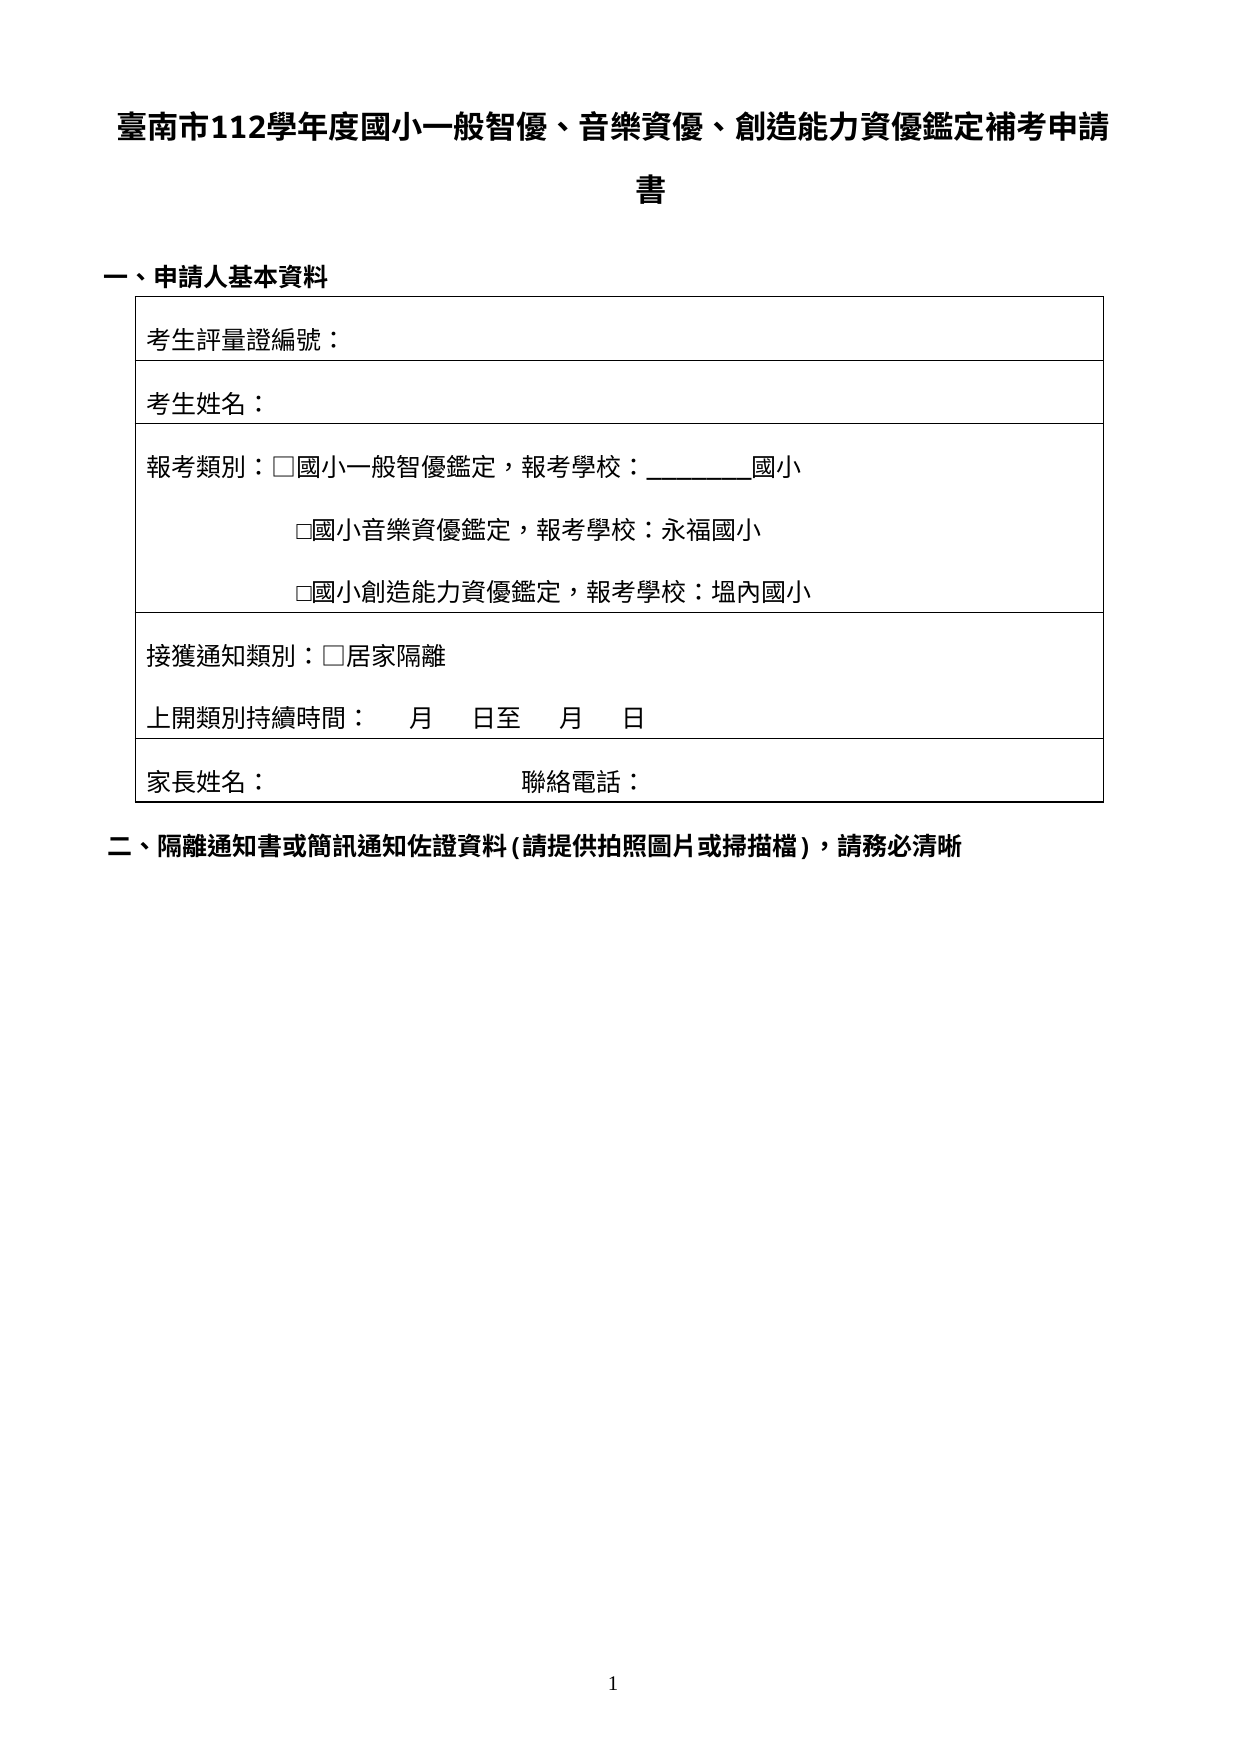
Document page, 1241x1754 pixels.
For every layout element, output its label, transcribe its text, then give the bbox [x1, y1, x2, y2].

table_cell 接獲通知類別：□居家隔離 上開類別持續時間： 月 日至 月 日 [136, 613, 1103, 738]
table_cell 報考類別：□國小一般智優鑑定，報考學校：_______國小 □國小音樂資優鑑定，報考學校：永福國小 □國小創造能力資優鑑定，報考學校：塭內國小 [136, 424, 1103, 612]
text 二、隔離通知書或簡訊通知佐證資料(請提供拍照圖片或掃描檔)，請務必清晰 [108, 802, 1122, 865]
table_cell 家長姓名： 聯絡電話： [136, 739, 1103, 801]
table_cell 考生姓名： [136, 361, 1103, 423]
table_header 考生評量證編號： [136, 297, 1103, 360]
text 臺南市112學年度國小一般智優、音樂資優、創造能力資優鑑定補考申請書 [103, 84, 1122, 209]
text 一、申請人基本資料 [103, 234, 1122, 296]
